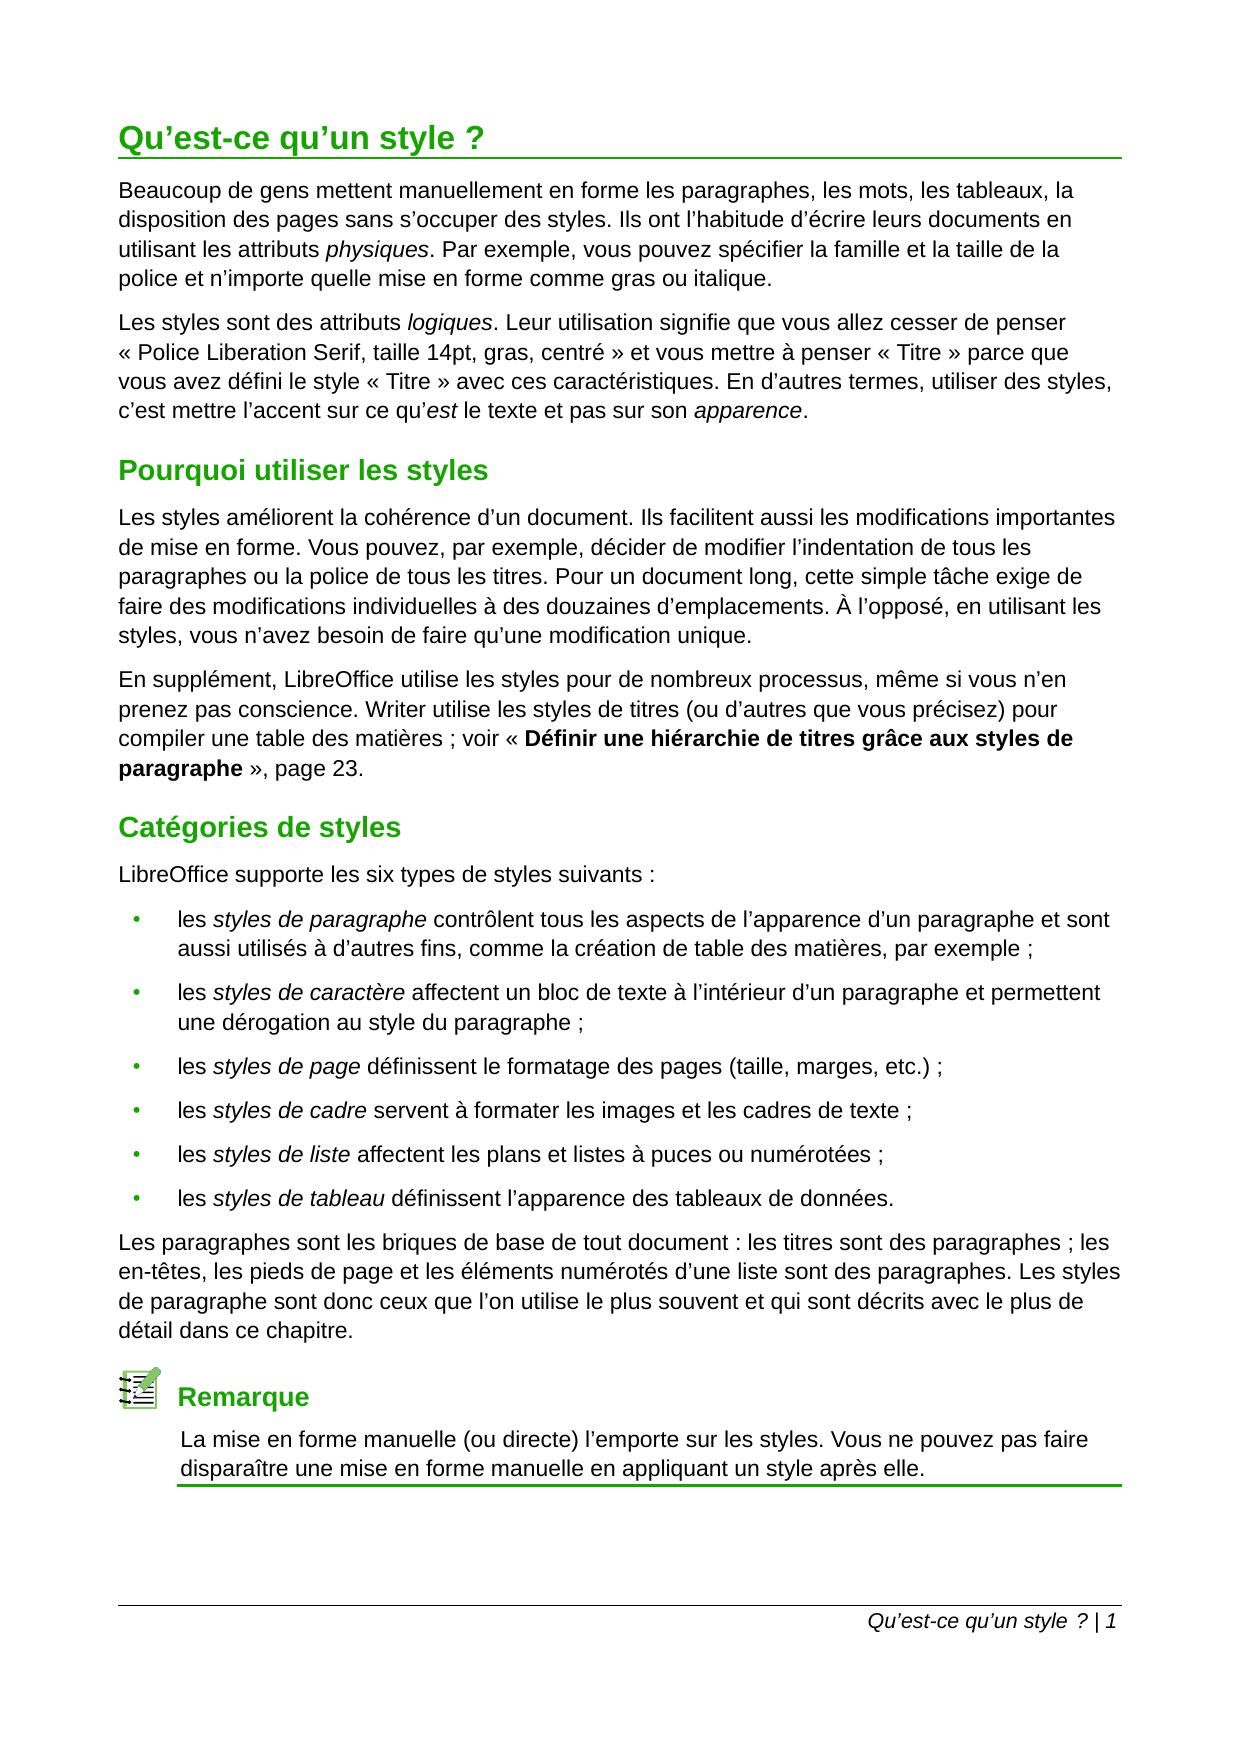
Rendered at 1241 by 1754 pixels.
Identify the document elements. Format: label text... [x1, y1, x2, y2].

text Les paragraphes sont les briques de base de tout document : les titres sont des paragraphes ; les en-têtes, les pieds de page et les éléments numérotés d’une liste sont des paragraphes. Les styles de paragraphe sont donc ceux que l’on utilise le plus souvent et qui sont décrits avec le plus de détail dans ce chapitre. [118, 1226, 1122, 1344]
list les styles de tableau définissent l’apparence des tableaux de données. [133, 1182, 1122, 1211]
text LibreOffice supporte les six types de styles suivants : [118, 858, 1122, 888]
list les styles de caractère affectent un bloc de texte à l’intérieur d’un paragraphe et permettent une dérogation au style du paragraphe ; [133, 976, 1122, 1035]
list les styles de liste affectent les plans et listes à puces ou numérotées ; [133, 1138, 1122, 1167]
text Les styles améliorent la cohérence d’un document. Ils facilitent aussi les modifications importantes de mise en forme. Vous pouvez, par exemple, décider de modifier l’indentation de tous les paragraphes ou la police de tous les titres. Pour un document long, cette simple tâche exige de faire des modifications individuelles à des douzaines d’emplacements. À l’opposé, en utilisant les styles, vous n’avez besoin de faire qu’une modification unique. [118, 501, 1122, 648]
list les styles de page définissent le formatage des pages (taille, marges, etc.) ; [133, 1049, 1122, 1079]
subtitle Catégories de styles [118, 810, 1122, 844]
text La mise en forme manuelle (ou directe) l’emporte sur les styles. Vous ne pouvez pas faire disparaître une mise en forme manuelle en appliquant un style après elle. [177, 1420, 1122, 1484]
text Beaucoup de gens mettent manuellement en forme les paragraphes, les mots, les tableaux, la disposition des pages sans s’occuper des styles. Ils ont l’habitude d’écrire leurs documents en utilisant les attributs physiques. Par exemple, vous pouvez spécifier la famille et la taille de la police et n’importe quelle mise en forme comme gras ou italique. [118, 173, 1122, 291]
subtitle Qu’est-ce qu’un style ? [118, 118, 1122, 157]
text Les styles sont des attributs logiques. Leur utilisation signifie que vous allez cesser de penser « Police Liberation Serif, taille 14pt, gras, centré » et vous mettre à penser « Titre » parce que vous avez défini le style « Titre » avec ces caractéristiques. En d’autres termes, utiliser des styles, c’est mettre l’accent sur ce qu’est le texte et pas sur son apparence. [118, 306, 1122, 424]
list les styles de paragraphe contrôlent tous les aspects de l’apparence d’un paragraphe et sont aussi utilisés à d’autres fins, comme la création de table des matières, par exemple ; [133, 902, 1122, 961]
list les styles de cadre servent à formater les images et les cadres de texte ; [133, 1093, 1122, 1123]
subtitle Pourquoi utiliser les styles [118, 453, 1122, 487]
list Remarque [118, 1366, 1122, 1412]
text En supplément, LibreOffice utilise les styles pour de nombreux processus, même si vous n’en prenez pas conscience. Writer utilise les styles de titres (ou d’autres que vous précisez) pour compiler une table des matières ; voir « Définir une hiérarchie de titres grâce aux styles de paragraphe », page 23. [118, 663, 1122, 781]
